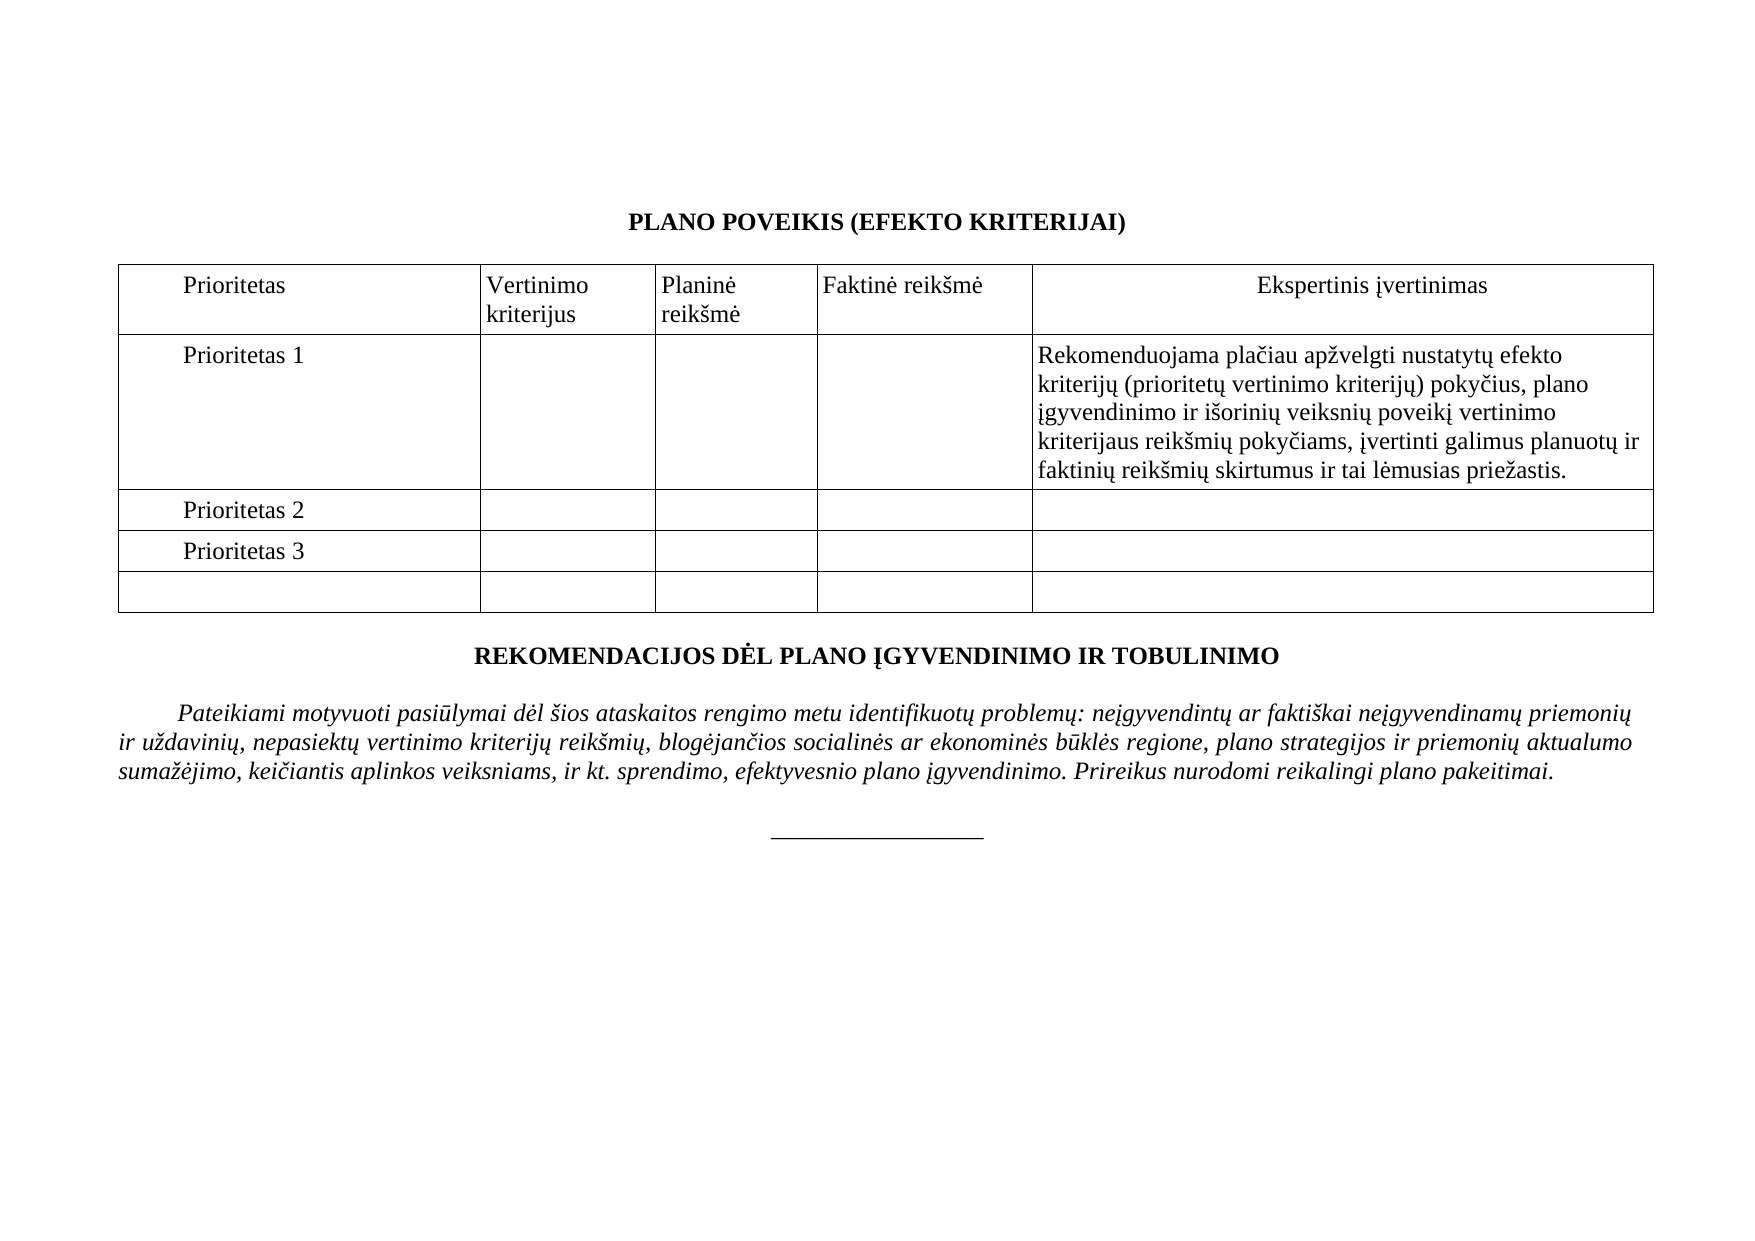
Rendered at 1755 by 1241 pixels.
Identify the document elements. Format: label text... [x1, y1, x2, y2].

table_cell [818, 572, 1032, 612]
table_cell [818, 335, 1032, 489]
table_cell [1033, 531, 1653, 571]
text Plano Poveikis (efekto kriterijai) [118, 207, 1636, 235]
table_header Vertinimo kriterijus [481, 265, 655, 334]
table_header Planinė reikšmė [656, 265, 817, 334]
table_cell [119, 572, 480, 612]
table_cell [1033, 490, 1653, 530]
table_header Prioritetas [119, 265, 480, 334]
text Rekomendacijos dėl plano įgyvendinimo ir tobulinimo [118, 641, 1636, 669]
text _________________ [118, 813, 1636, 842]
table_cell Prioritetas 2 [119, 490, 480, 530]
table_cell [656, 490, 817, 530]
table_cell [818, 531, 1032, 571]
table_cell Rekomenduojama plačiau apžvelgti nustatytų efekto kriterijų (prioritetų vertinimo kriterijų) pokyčius, plano įgyvendinimo ir išorinių veiksnių poveikį vertinimo kriterijaus reikšmių pokyčiams, įvertinti galimus planuotų ir faktinių reikšmių skirtumus ir tai lėmusias priežastis. [1033, 335, 1653, 489]
table_cell [818, 490, 1032, 530]
table_cell [481, 335, 655, 489]
text Pateikiami motyvuoti pasiūlymai dėl šios ataskaitos rengimo metu identifikuotų problemų: neįgyvendintų ar faktiškai neįgyvendinamų priemonių ir uždavinių, nepasiektų vertinimo kriterijų reikšmių, blogėjančios socialinės ar ekonominės būklės regione, plano strategijos ir priemonių aktualumo sumažėjimo, keičiantis aplinkos veiksniams, ir kt. sprendimo, efektyvesnio plano įgyvendinimo. Prireikus nurodomi reikalingi plano pakeitimai. [118, 698, 1636, 784]
table_cell Prioritetas 1 [119, 335, 480, 489]
table_cell [481, 572, 655, 612]
table_cell [481, 531, 655, 571]
table_cell [481, 490, 655, 530]
table_cell [656, 572, 817, 612]
table_header Faktinė reikšmė [818, 265, 1032, 334]
table_cell [1033, 572, 1653, 612]
table_cell Prioritetas 3 [119, 531, 480, 571]
table_cell [656, 531, 817, 571]
table_cell [656, 335, 817, 489]
table_header Ekspertinis įvertinimas [1033, 265, 1653, 334]
